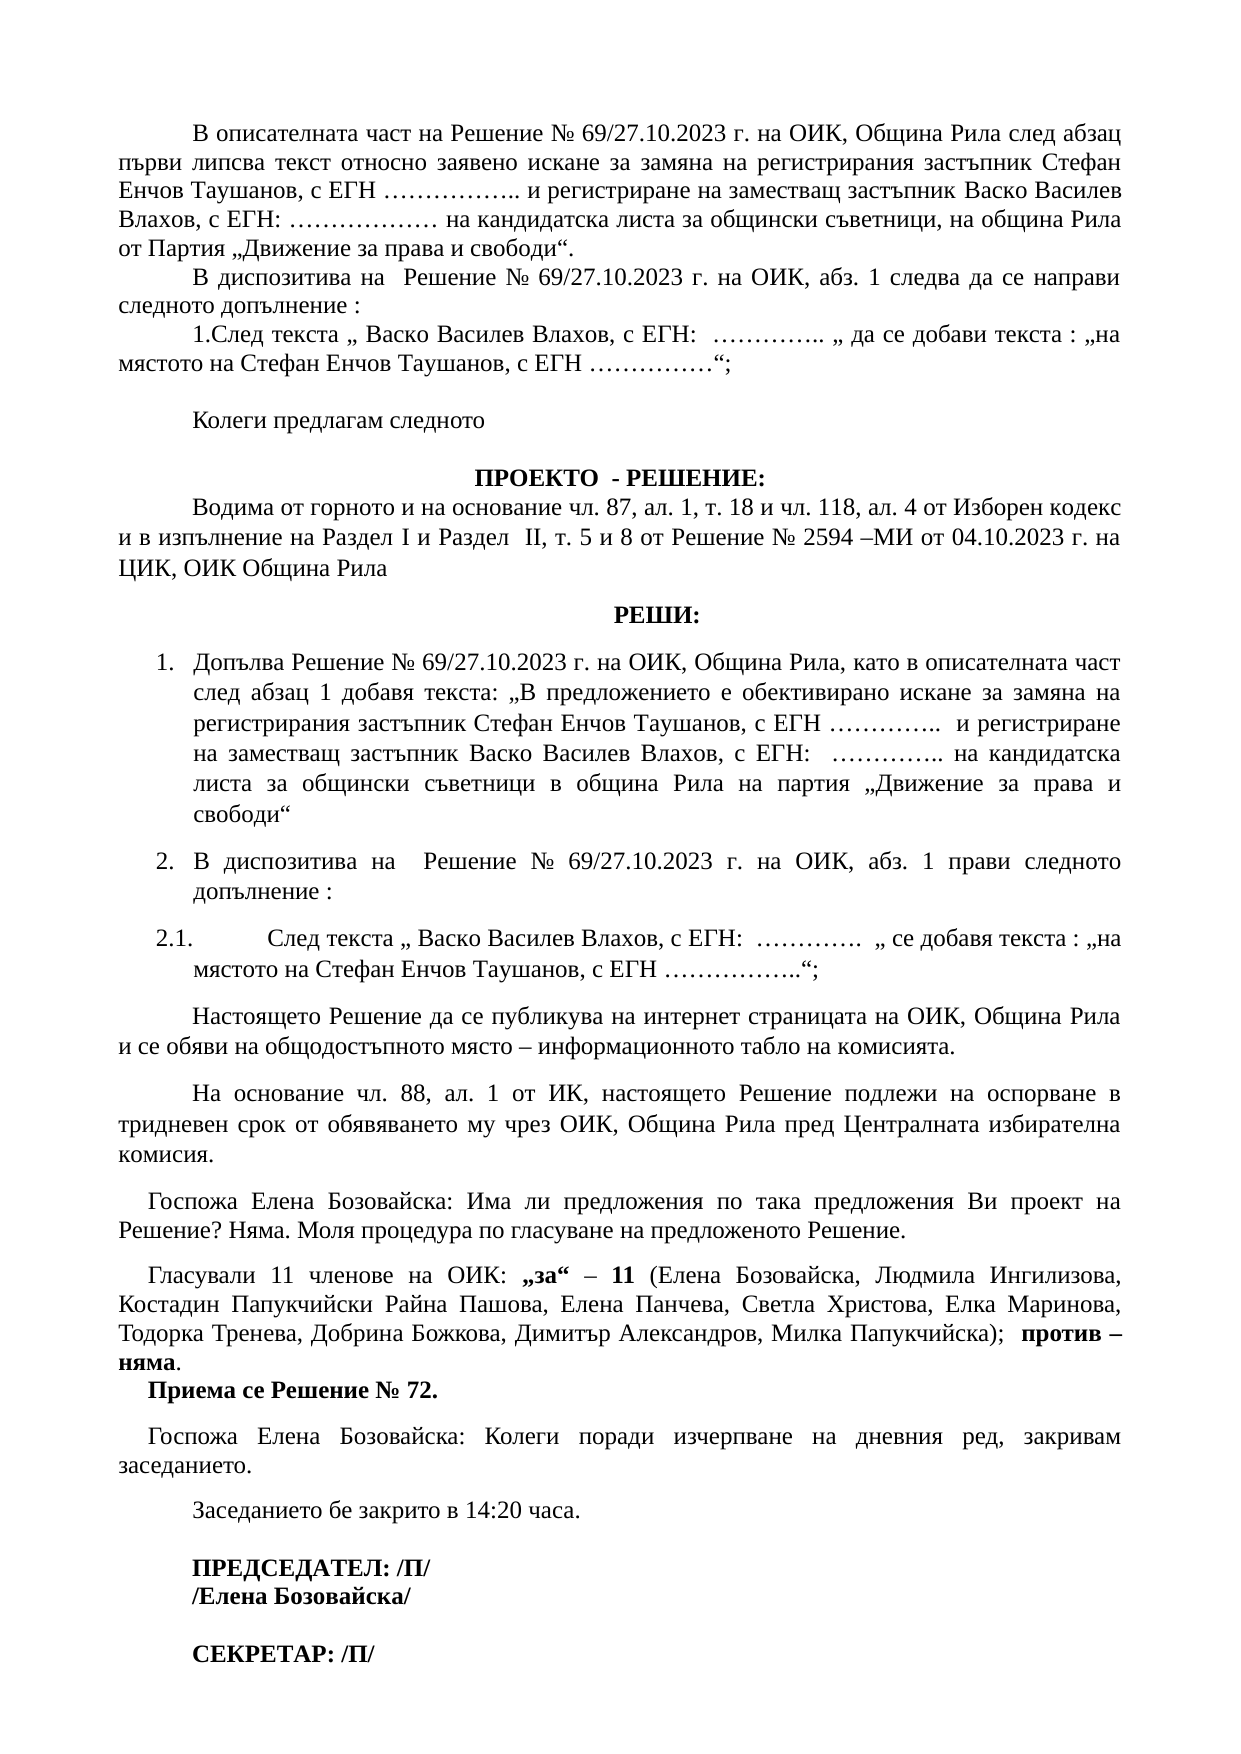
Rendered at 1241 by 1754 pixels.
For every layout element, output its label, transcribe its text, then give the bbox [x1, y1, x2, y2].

text В диспозитива на Решение № 69/27.10.2023 г. на ОИК, абз. 1 следва да се направи следното допълнение : [118, 262, 1122, 319]
text Госпожа Елена Бозовайска: Има ли предложения по така предложения Ви проект на Решение? Няма. Моля процедура по гласуване на предложеното Решение. [118, 1186, 1122, 1244]
text ПРОЕКТО - РЕШЕНИЕ: [118, 463, 1122, 492]
text Колеги предлагам следното [118, 406, 1122, 434]
text Настоящето Решение да се публикува на интернет страницата на ОИК, Община Рила и се обяви на общодостъпното място – информационното табло на комисията. [118, 1001, 1122, 1060]
list Допълва Решение № 69/27.10.2023 г. на ОИК, Община Рила, като в описателната част след абзац 1 добавя текста: „В предложението е обективирано искане за замяна на регистрирания застъпник Стефан Енчов Таушанов, с ЕГН ………….. и регистриране на заместващ застъпник Васко Василев Влахов, с ЕГН: ………….. на кандидатска листа за общински съветници в община Рила на партия „Движение за права и свободи“ [156, 647, 1122, 828]
list В диспозитива на Решение № 69/27.10.2023 г. на ОИК, абз. 1 прави следното допълнение : [156, 846, 1122, 905]
text Заседанието бе закрито в 14:20 часа. [118, 1495, 1122, 1524]
text ПРЕДСЕДАТЕЛ: /П/ [118, 1553, 1122, 1581]
text СЕКРЕТАР: /П/ [118, 1639, 1122, 1668]
text На основание чл. 88, ал. 1 от ИК, настоящето Решение подлежи на оспорване в тридневен срок от обявяването му чрез ОИК, Община Рила пред Централната избирателна комисия. [118, 1078, 1122, 1168]
text Гласували 11 членове на ОИК: „за“ – 11 (Елена Бозовайска, Людмила Ингилизова, Костадин Папукчийски Райна Пашова, Елена Панчева, Светла Христова, Елка Маринова, Тодорка Тренева, Добрина Божкова, Димитър Александров, Милка Папукчийска); против – няма. [118, 1261, 1122, 1376]
list След текста „ Васко Василев Влахов, с ЕГН: …………. „ се добавя текста : „на мястото на Стефан Енчов Таушанов, с ЕГН ……………..“; [156, 923, 1122, 983]
text 1.След текста „ Васко Василев Влахов, с ЕГН: ………….. „ да се добави текста : „на мястото на Стефан Енчов Таушанов, с ЕГН ……………“; [118, 319, 1122, 377]
text В описателната част на Решение № 69/27.10.2023 г. на ОИК, Община Рила след абзац първи липсва текст относно заявено искане за замяна на регистрирания застъпник Стефан Енчов Таушанов, с ЕГН …………….. и регистриране на заместващ застъпник Васко Василев Влахов, с ЕГН: ……………… на кандидатска листа за общински съветници, на община Рила от Партия „Движение за права и свободи“. [118, 118, 1122, 262]
text Госпожа Елена Бозовайска: Колеги поради изчерпване на дневния ред, закривам заседанието. [118, 1421, 1122, 1478]
text РЕШИ: [118, 600, 1122, 628]
text Водима от горното и на основание чл. 87, ал. 1, т. 18 и чл. 118, ал. 4 от Изборен кодекс и в изпълнение на Раздел I и Раздел II, т. 5 и 8 от Решение № 2594 –МИ от 04.10.2023 г. на ЦИК, ОИК Община Рила [118, 492, 1122, 581]
text Приема се Решение № 72. [118, 1376, 1122, 1404]
text /Елена Бозовайска/ [118, 1581, 1122, 1610]
